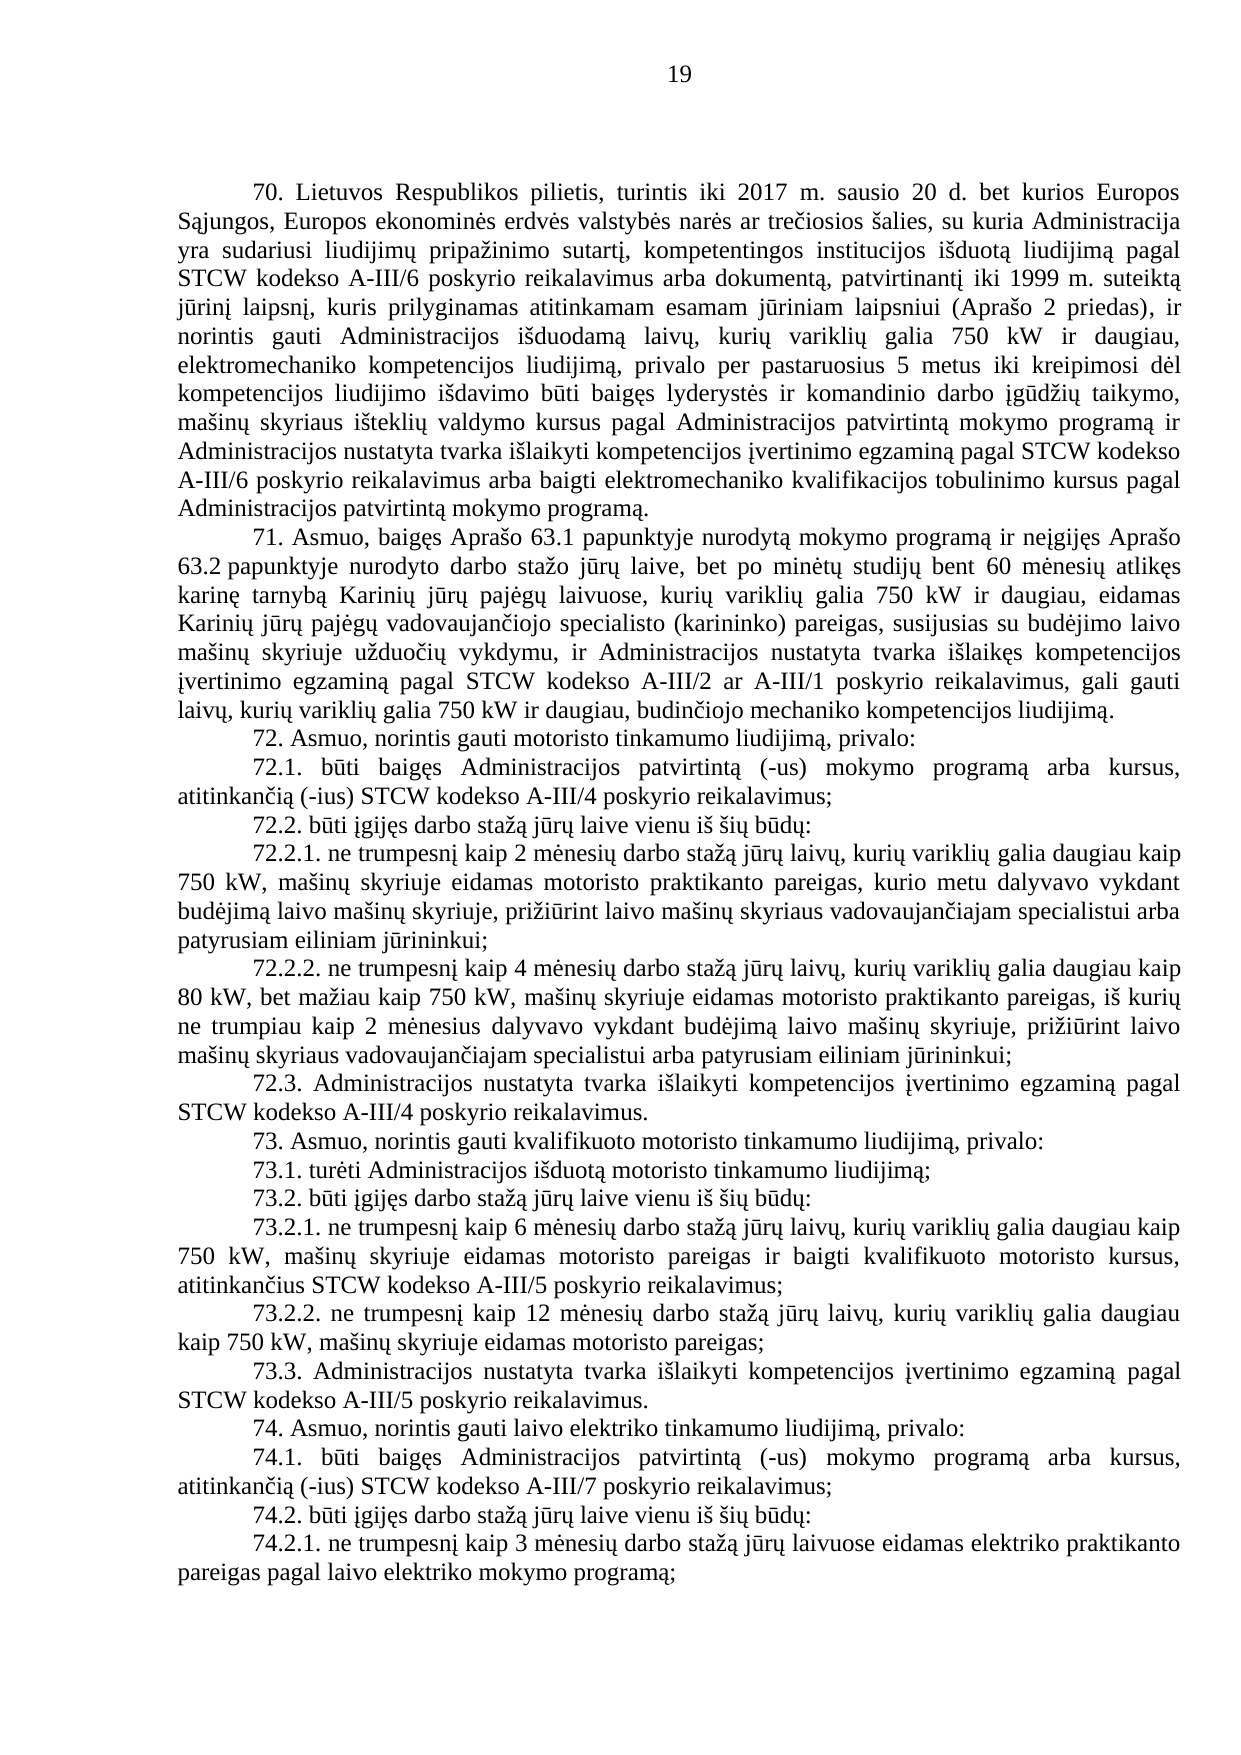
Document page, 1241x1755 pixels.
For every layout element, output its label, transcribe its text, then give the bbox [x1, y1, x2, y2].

text 70. Lietuvos Respublikos pilietis, turintis iki 2017 m. sausio 20 d. bet kurios Europos Sąjungos, Europos ekonominės erdvės valstybės narės ar trečiosios šalies, su kuria Administracija yra sudariusi liudijimų pripažinimo sutartį, kompetentingos institucijos išduotą liudijimą pagal STCW kodekso A-III/6 poskyrio reikalavimus arba dokumentą, patvirtinantį iki 1999 m. suteiktą jūrinį laipsnį, kuris prilyginamas atitinkamam esamam jūriniam laipsniui (Aprašo 2 priedas), ir norintis gauti Administracijos išduodamą laivų, kurių variklių galia 750 kW ir daugiau, elektromechaniko kompetencijos liudijimą, privalo per pastaruosius 5 metus iki kreipimosi dėl kompetencijos liudijimo išdavimo būti baigęs lyderystės ir komandinio darbo įgūdžių taikymo, mašinų skyriaus išteklių valdymo kursus pagal Administracijos patvirtintą mokymo programą ir Administracijos nustatyta tvarka išlaikyti kompetencijos įvertinimo egzaminą pagal STCW kodekso A-III/6 poskyrio reikalavimus arba baigti elektromechaniko kvalifikacijos tobulinimo kursus pagal Administracijos patvirtintą mokymo programą. [177, 177, 1181, 522]
text 73.1. turėti Administracijos išduotą motoristo tinkamumo liudijimą; [177, 1155, 1181, 1183]
text 72.2.1. ne trumpesnį kaip 2 mėnesių darbo stažą jūrų laivų, kurių variklių galia daugiau kaip 750 kW, mašinų skyriuje eidamas motoristo praktikanto pareigas, kurio metu dalyvavo vykdant budėjimą laivo mašinų skyriuje, prižiūrint laivo mašinų skyriaus vadovaujančiajam specialistui arba patyrusiam eiliniam jūrininkui; [177, 838, 1181, 953]
text 72.3. Administracijos nustatyta tvarka išlaikyti kompetencijos įvertinimo egzaminą pagal STCW kodekso A-III/4 poskyrio reikalavimus. [177, 1068, 1181, 1126]
text 74.2. būti įgijęs darbo stažą jūrų laive vienu iš šių būdų: [177, 1500, 1181, 1528]
text 73.3. Administracijos nustatyta tvarka išlaikyti kompetencijos įvertinimo egzaminą pagal STCW kodekso A-III/5 poskyrio reikalavimus. [177, 1356, 1181, 1413]
text 74.2.1. ne trumpesnį kaip 3 mėnesių darbo stažą jūrų laivuose eidamas elektriko praktikanto pareigas pagal laivo elektriko mokymo programą; [177, 1528, 1181, 1586]
text 73.2.2. ne trumpesnį kaip 12 mėnesių darbo stažą jūrų laivų, kurių variklių galia daugiau kaip 750 kW, mašinų skyriuje eidamas motoristo pareigas; [177, 1298, 1181, 1356]
text 73.2.1. ne trumpesnį kaip 6 mėnesių darbo stažą jūrų laivų, kurių variklių galia daugiau kaip 750 kW, mašinų skyriuje eidamas motoristo pareigas ir baigti kvalifikuoto motoristo kursus, atitinkančius STCW kodekso A-III/5 poskyrio reikalavimus; [177, 1212, 1181, 1298]
text 73.2. būti įgijęs darbo stažą jūrų laive vienu iš šių būdų: [177, 1183, 1181, 1212]
text 71. Asmuo, baigęs Aprašo 63.1 papunktyje nurodytą mokymo programą ir neįgijęs Aprašo 63.2 papunktyje nurodyto darbo stažo jūrų laive, bet po minėtų studijų bent 60 mėnesių atlikęs karinę tarnybą Karinių jūrų pajėgų laivuose, kurių variklių galia 750 kW ir daugiau, eidamas Karinių jūrų pajėgų vadovaujančiojo specialisto (karininko) pareigas, susijusias su budėjimo laivo mašinų skyriuje užduočių vykdymu, ir Administracijos nustatyta tvarka išlaikęs kompetencijos įvertinimo egzaminą pagal STCW kodekso A-III/2 ar A-III/1 poskyrio reikalavimus, gali gauti laivų, kurių variklių galia 750 kW ir daugiau, budinčiojo mechaniko kompetencijos liudijimą. [177, 522, 1181, 723]
text 72.2.2. ne trumpesnį kaip 4 mėnesių darbo stažą jūrų laivų, kurių variklių galia daugiau kaip 80 kW, bet mažiau kaip 750 kW, mašinų skyriuje eidamas motoristo praktikanto pareigas, iš kurių ne trumpiau kaip 2 mėnesius dalyvavo vykdant budėjimą laivo mašinų skyriuje, prižiūrint laivo mašinų skyriaus vadovaujančiajam specialistui arba patyrusiam eiliniam jūrininkui; [177, 953, 1181, 1068]
text 74. Asmuo, norintis gauti laivo elektriko tinkamumo liudijimą, privalo: [177, 1413, 1181, 1442]
text 72.2. būti įgijęs darbo stažą jūrų laive vienu iš šių būdų: [177, 810, 1181, 838]
text 73. Asmuo, norintis gauti kvalifikuoto motoristo tinkamumo liudijimą, privalo: [177, 1126, 1181, 1155]
text 74.1. būti baigęs Administracijos patvirtintą (-us) mokymo programą arba kursus, atitinkančią (-ius) STCW kodekso A-III/7 poskyrio reikalavimus; [177, 1442, 1181, 1500]
text 72. Asmuo, norintis gauti motoristo tinkamumo liudijimą, privalo: [177, 723, 1181, 752]
text 72.1. būti baigęs Administracijos patvirtintą (-us) mokymo programą arba kursus, atitinkančią (-ius) STCW kodekso A-III/4 poskyrio reikalavimus; [177, 752, 1181, 810]
